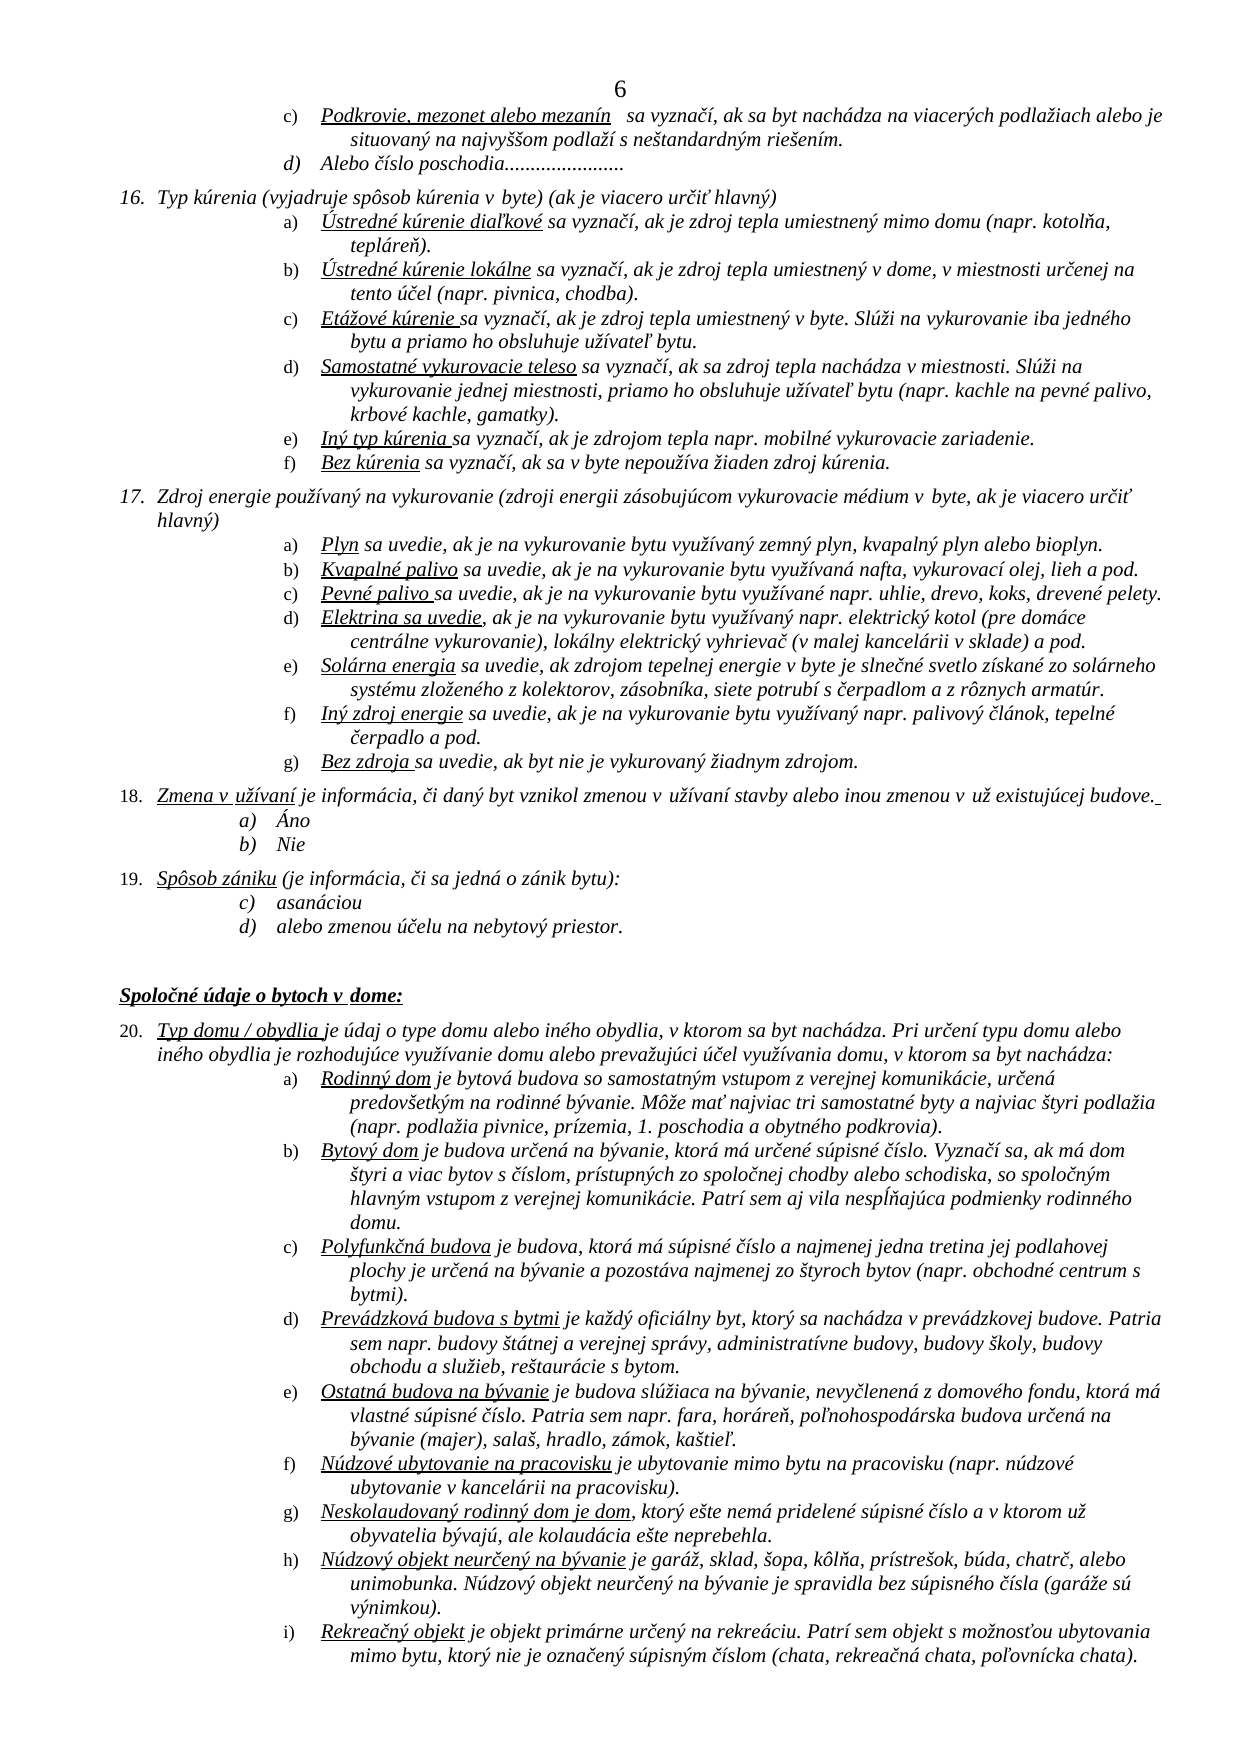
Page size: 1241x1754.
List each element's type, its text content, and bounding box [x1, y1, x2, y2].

list Áno [239, 807, 1165, 832]
list Bytový dom je budova určená na bývanie, ktorá má určené súpisné číslo. Vyznačí sa, ak má dom štyri a viac bytov s číslom, prístupných zo spoločnej chodby alebo schodiska, so spoločným hlavným vstupom z verejnej komunikácie. Patrí sem aj vila nespĺňajúca podmienky rodinného domu. [283, 1138, 1165, 1234]
list Plyn sa uvedie, ak je na vykurovanie bytu využívaný zemný plyn, kvapalný plyn alebo bioplyn. [283, 532, 1165, 556]
list Alebo číslo poschodia....................... [283, 151, 1165, 175]
text Spoločné údaje o bytoch v dome: [119, 983, 1165, 1007]
list Iný zdroj energie sa uvedie, ak je na vykurovanie bytu využívaný napr. palivový článok, tepelné čerpadlo a pod. [283, 701, 1165, 749]
list Rekreačný objekt je objekt primárne určený na rekreáciu. Patrí sem objekt s možnosťou ubytovania mimo bytu, ktorý nie je označený súpisným číslom (chata, rekreačná chata, poľovnícka chata). [283, 1619, 1165, 1667]
list Iný typ kúrenia sa vyznačí, ak je zdrojom tepla napr. mobilné vykurovacie zariadenie. [283, 426, 1165, 450]
list Kvapalné palivo sa uvedie, ak je na vykurovanie bytu využívaná nafta, vykurovací olej, lieh a pod. [283, 556, 1165, 581]
list Núdzový objekt neurčený na bývanie je garáž, sklad, šopa, kôlňa, prístrešok, búda, chatrč, alebo unimobunka. Núdzový objekt neurčený na bývanie je spravidla bez súpisného čísla (garáže sú výnimkou). [283, 1547, 1165, 1619]
list Typ domu / obydlia je údaj o type domu alebo iného obydlia, v ktorom sa byt nachádza. Pri určení typu domu alebo iného obydlia je rozhodujúce využívanie domu alebo prevažujúci účel využívania domu, v ktorom sa byt nachádza: [119, 1018, 1165, 1066]
list Zdroj energie používaný na vykurovanie (zdroji energii zásobujúcom vykurovacie médium v byte, ak je viacero určiť hlavný) [119, 484, 1165, 532]
list Rodinný dom je bytová budova so samostatným vstupom z verejnej komunikácie, určená predovšetkým na rodinné bývanie. Môže mať najviac tri samostatné byty a najviac štyri podlažia (napr. podlažia pivnice, prízemia, 1. poschodia a obytného podkrovia). [283, 1066, 1165, 1138]
list Typ kúrenia (vyjadruje spôsob kúrenia v byte) (ak je viacero určiť hlavný) [119, 185, 1165, 209]
list alebo zmenou účelu na nebytový priestor. [239, 914, 1165, 938]
list Podkrovie, mezonet alebo mezanín sa vyznačí, ak sa byt nachádza na viacerých podlažiach alebo je situovaný na najvyššom podlaží s neštandardným riešením. [283, 102, 1165, 151]
list asanáciou [239, 890, 1165, 914]
list Núdzové ubytovanie na pracovisku je ubytovanie mimo bytu na pracovisku (napr. núdzové ubytovanie v kancelárii na pracovisku). [283, 1451, 1165, 1499]
list Solárna energia sa uvedie, ak zdrojom tepelnej energie v byte je slnečné svetlo získané zo solárneho systému zloženého z kolektorov, zásobníka, siete potrubí s čerpadlom a z rôznych armatúr. [283, 653, 1165, 701]
list Pevné palivo sa uvedie, ak je na vykurovanie bytu využívané napr. uhlie, drevo, koks, drevené pelety. [283, 581, 1165, 604]
list Polyfunkčná budova je budova, ktorá má súpisné číslo a najmenej jedna tretina jej podlahovej plochy je určená na bývanie a pozostáva najmenej zo štyroch bytov (napr. obchodné centrum s bytmi). [283, 1234, 1165, 1306]
list Bez zdroja sa uvedie, ak byt nie je vykurovaný žiadnym zdrojom. [283, 749, 1165, 773]
list Bez kúrenia sa vyznačí, ak sa v byte nepoužíva žiaden zdroj kúrenia. [283, 450, 1165, 474]
list Prevádzková budova s bytmi je každý oficiálny byt, ktorý sa nachádza v prevádzkovej budove. Patria sem napr. budovy štátnej a verejnej správy, administratívne budovy, budovy školy, budovy obchodu a služieb, reštaurácie s bytom. [283, 1306, 1165, 1378]
list Etážové kúrenie sa vyznačí, ak je zdroj tepla umiestnený v byte. Slúži na vykurovanie iba jedného bytu a priamo ho obsluhuje užívateľ bytu. [283, 305, 1165, 353]
list Neskolaudovaný rodinný dom je dom, ktorý ešte nemá pridelené súpisné číslo a v ktorom už obyvatelia bývajú, ale kolaudácia ešte neprebehla. [283, 1499, 1165, 1547]
list Ústredné kúrenie lokálne sa vyznačí, ak je zdroj tepla umiestnený v dome, v miestnosti určenej na tento účel (napr. pivnica, chodba). [283, 257, 1165, 305]
list Nie [239, 832, 1165, 856]
list Elektrina sa uvedie, ak je na vykurovanie bytu využívaný napr. elektrický kotol (pre domáce centrálne vykurovanie), lokálny elektrický vyhrievač (v malej kancelárii v sklade) a pod. [283, 604, 1165, 653]
list Spôsob zániku (je informácia, či sa jedná o zánik bytu): [119, 866, 1165, 890]
list Samostatné vykurovacie teleso sa vyznačí, ak sa zdroj tepla nachádza v miestnosti. Slúži na vykurovanie jednej miestnosti, priamo ho obsluhuje užívateľ bytu (napr. kachle na pevné palivo, krbové kachle, gamatky). [283, 353, 1165, 426]
list Ostatná budova na bývanie je budova slúžiaca na bývanie, nevyčlenená z domového fondu, ktorá má vlastné súpisné číslo. Patria sem napr. fara, horáreň, poľnohospodárska budova určená na bývanie (majer), salaš, hradlo, zámok, kaštieľ. [283, 1378, 1165, 1451]
list Ústredné kúrenie diaľkové sa vyznačí, ak je zdroj tepla umiestnený mimo domu (napr. kotolňa, tepláreň). [283, 209, 1165, 257]
list Zmena v užívaní je informácia, či daný byt vznikol zmenou v užívaní stavby alebo inou zmenou v už existujúcej budove. [119, 783, 1165, 807]
